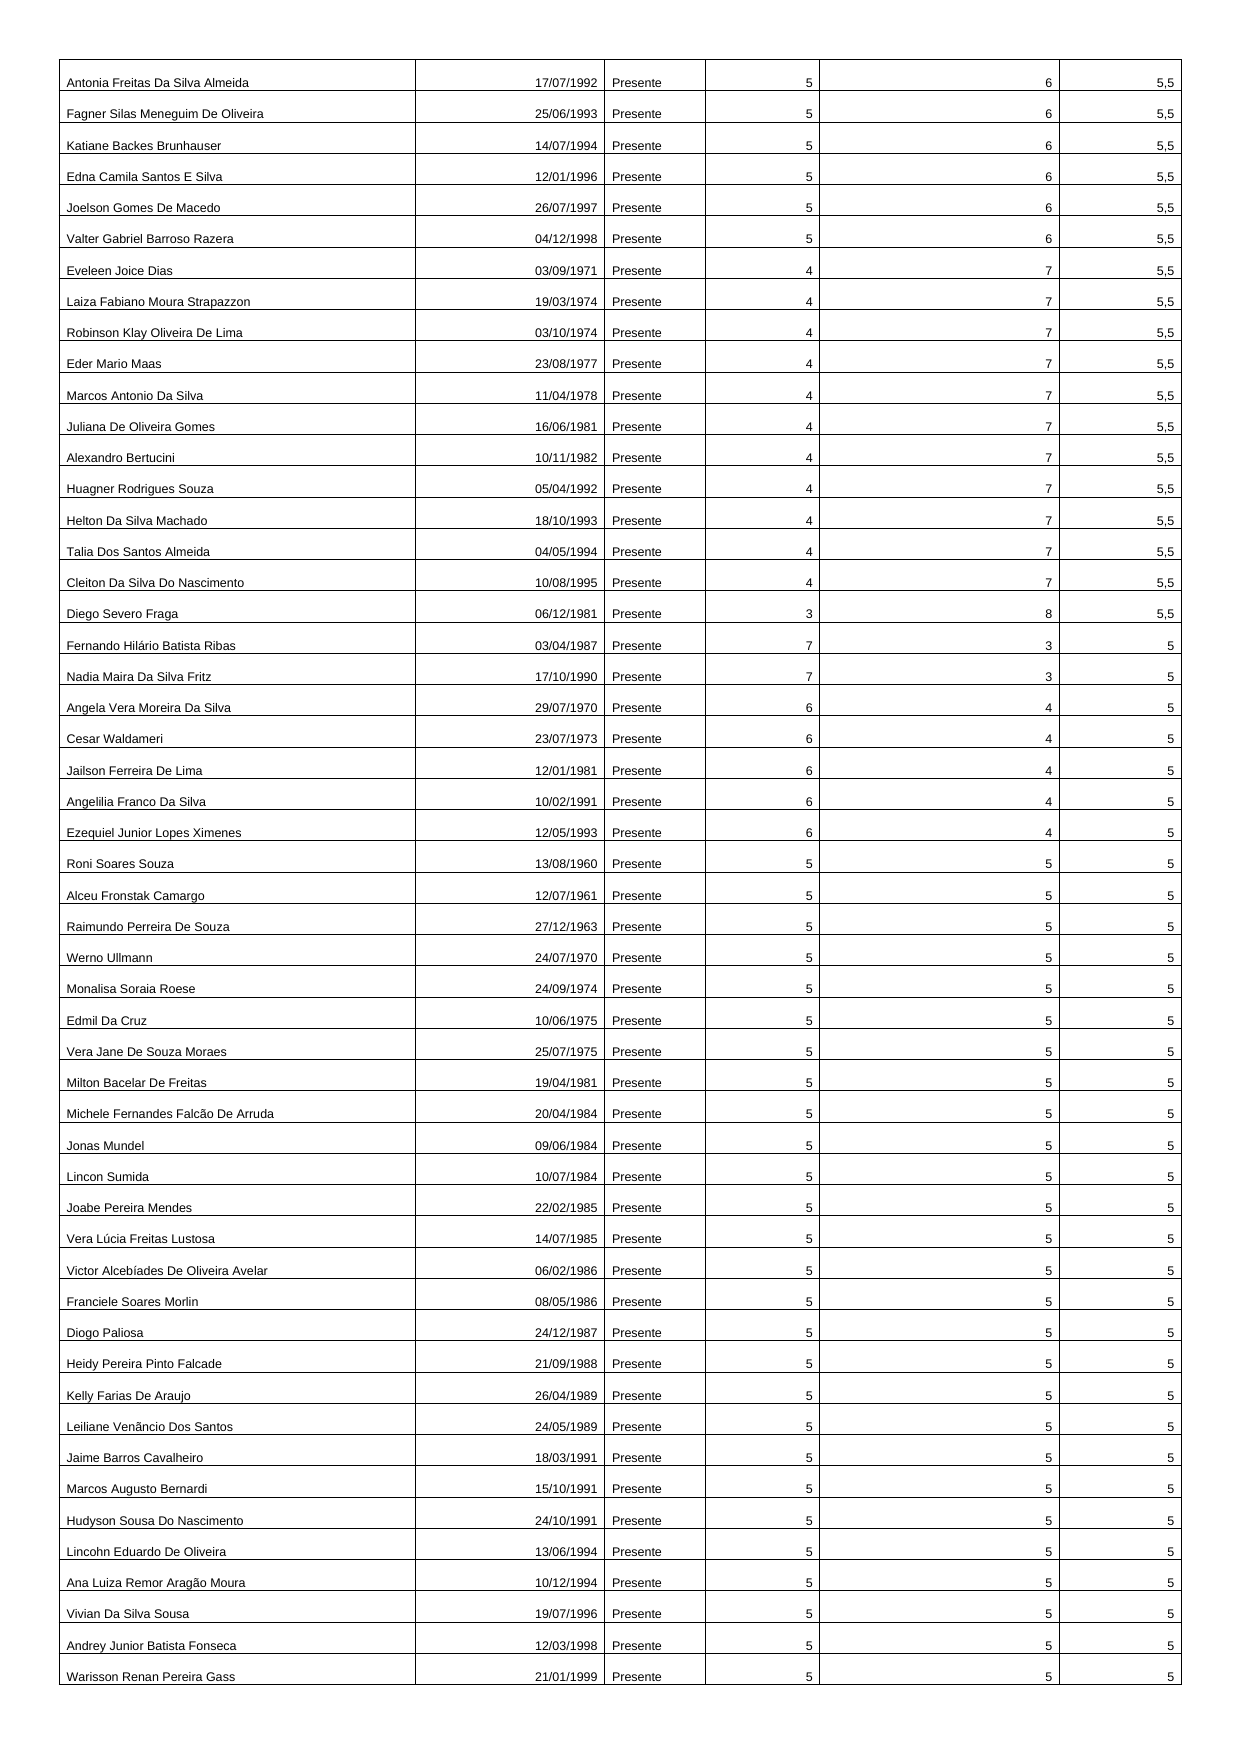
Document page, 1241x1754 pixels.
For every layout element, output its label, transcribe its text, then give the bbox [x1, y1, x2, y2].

table_cell Jaime Barros Cavalheiro [60, 1435, 415, 1465]
table_cell 6 [820, 91, 1059, 122]
table_cell Presente [605, 623, 705, 653]
table_cell 5,5 [1060, 154, 1181, 184]
table_cell 5 [706, 1154, 819, 1184]
table_cell Antonia Freitas Da Silva Almeida [60, 60, 415, 90]
table_cell 5 [820, 873, 1059, 903]
table_cell 24/12/1987 [416, 1310, 604, 1340]
table_cell 15/10/1991 [416, 1466, 604, 1497]
table_cell 7 [820, 310, 1059, 340]
table_cell 5 [1060, 1404, 1181, 1434]
table_cell Lincon Sumida [60, 1154, 415, 1184]
table_cell 5 [820, 966, 1059, 997]
table_cell 6 [820, 216, 1059, 247]
table_cell 6 [706, 716, 819, 747]
table_cell Vivian Da Silva Sousa [60, 1591, 415, 1622]
table_cell 5 [1060, 1029, 1181, 1059]
table_cell 6 [706, 779, 819, 809]
table_cell 06/02/1986 [416, 1248, 604, 1278]
table_cell Presente [605, 60, 705, 90]
table_cell Presente [605, 1466, 705, 1497]
table_cell 03/04/1987 [416, 623, 604, 653]
table_cell 5,5 [1060, 498, 1181, 528]
table_cell 03/10/1974 [416, 310, 604, 340]
table_cell 5 [820, 1341, 1059, 1372]
table_cell 8 [820, 591, 1059, 622]
table_cell 04/12/1998 [416, 216, 604, 247]
table_cell Presente [605, 373, 705, 403]
table_cell 6 [820, 185, 1059, 215]
table_cell 03/09/1971 [416, 248, 604, 278]
table_cell Edna Camila Santos E Silva [60, 154, 415, 184]
table_cell 5 [820, 1248, 1059, 1278]
table_cell 5 [1060, 1341, 1181, 1372]
table_cell 5 [820, 1373, 1059, 1403]
table_cell 11/04/1978 [416, 373, 604, 403]
table_cell Presente [605, 1435, 705, 1465]
table_cell 5 [706, 60, 819, 90]
table_cell 04/05/1994 [416, 529, 604, 559]
table_cell Presente [605, 1248, 705, 1278]
table_cell Joabe Pereira Mendes [60, 1185, 415, 1215]
table_cell 5 [820, 1404, 1059, 1434]
table_cell 6 [820, 60, 1059, 90]
table_cell 7 [820, 279, 1059, 309]
table_cell 5 [706, 123, 819, 153]
table_cell 5 [1060, 966, 1181, 997]
table_cell Presente [605, 1185, 705, 1215]
table_cell 10/12/1994 [416, 1560, 604, 1590]
table_cell Michele Fernandes Falcão De Arruda [60, 1091, 415, 1122]
table_cell 4 [706, 404, 819, 434]
table_cell 13/06/1994 [416, 1529, 604, 1559]
table_cell 5 [820, 1060, 1059, 1090]
table_cell 5 [706, 1091, 819, 1122]
table_cell 5 [1060, 654, 1181, 684]
table_cell Hudyson Sousa Do Nascimento [60, 1498, 415, 1528]
table_cell 5,5 [1060, 529, 1181, 559]
table_cell 5 [706, 1373, 819, 1403]
table_cell 5,5 [1060, 310, 1181, 340]
table_cell 6 [706, 748, 819, 778]
table_cell 7 [820, 466, 1059, 497]
table_cell 5 [706, 91, 819, 122]
table_cell Kelly Farias De Araujo [60, 1373, 415, 1403]
table_cell 24/09/1974 [416, 966, 604, 997]
table_cell Presente [605, 654, 705, 684]
table_cell 12/03/1998 [416, 1623, 604, 1653]
table_cell 7 [820, 373, 1059, 403]
table_cell Victor Alcebíades De Oliveira Avelar [60, 1248, 415, 1278]
table_cell Presente [605, 248, 705, 278]
table_cell Laiza Fabiano Moura Strapazzon [60, 279, 415, 309]
table_cell 5 [706, 1435, 819, 1465]
table_cell 5 [706, 966, 819, 997]
table_cell 19/07/1996 [416, 1591, 604, 1622]
table_cell 23/07/1973 [416, 716, 604, 747]
table_cell Raimundo Perreira De Souza [60, 904, 415, 934]
table_cell 6 [820, 154, 1059, 184]
table_cell Diogo Paliosa [60, 1310, 415, 1340]
table_cell 5 [706, 154, 819, 184]
table_cell Roni Soares Souza [60, 841, 415, 872]
table_cell 25/07/1975 [416, 1029, 604, 1059]
table_cell 5 [706, 904, 819, 934]
table_cell 5 [1060, 1623, 1181, 1653]
table_cell 5 [706, 1654, 819, 1684]
table_cell 3 [706, 591, 819, 622]
table_cell 16/06/1981 [416, 404, 604, 434]
table_cell 17/07/1992 [416, 60, 604, 90]
table_cell 18/10/1993 [416, 498, 604, 528]
table_cell 5 [820, 1654, 1059, 1684]
table_cell 5 [1060, 1466, 1181, 1497]
table_cell 5 [820, 1435, 1059, 1465]
table_cell 5 [1060, 1591, 1181, 1622]
table_cell 5 [706, 841, 819, 872]
table_cell 13/08/1960 [416, 841, 604, 872]
table_cell Presente [605, 966, 705, 997]
table_cell 5,5 [1060, 91, 1181, 122]
table_cell Presente [605, 1591, 705, 1622]
table_cell Jonas Mundel [60, 1123, 415, 1153]
table_cell 5 [820, 904, 1059, 934]
table_cell 5 [706, 998, 819, 1028]
table_cell Fernando Hilário Batista Ribas [60, 623, 415, 653]
table_cell Eder Mario Maas [60, 341, 415, 372]
table_cell 4 [706, 529, 819, 559]
table_cell Presente [605, 91, 705, 122]
table_cell 14/07/1994 [416, 123, 604, 153]
table_cell Fagner Silas Meneguim De Oliveira [60, 91, 415, 122]
table_cell 26/04/1989 [416, 1373, 604, 1403]
table_cell 12/01/1996 [416, 154, 604, 184]
table_cell Presente [605, 1623, 705, 1653]
table_cell 5 [706, 1466, 819, 1497]
table_cell 5 [1060, 873, 1181, 903]
table_cell Presente [605, 1060, 705, 1090]
table_cell Presente [605, 998, 705, 1028]
table_cell Presente [605, 748, 705, 778]
table_cell 5 [820, 1091, 1059, 1122]
table_cell Juliana De Oliveira Gomes [60, 404, 415, 434]
table_cell 21/01/1999 [416, 1654, 604, 1684]
table_cell 5,5 [1060, 216, 1181, 247]
table_cell 18/03/1991 [416, 1435, 604, 1465]
table_cell 4 [706, 373, 819, 403]
table_cell 5 [820, 1591, 1059, 1622]
table_cell 24/07/1970 [416, 935, 604, 965]
table_cell Cleiton Da Silva Do Nascimento [60, 560, 415, 590]
table_cell 4 [820, 810, 1059, 840]
table_cell Presente [605, 498, 705, 528]
table_cell 12/05/1993 [416, 810, 604, 840]
table_cell 29/07/1970 [416, 685, 604, 715]
table_cell 5 [706, 1591, 819, 1622]
table_cell 5,5 [1060, 373, 1181, 403]
table_cell 5 [706, 1185, 819, 1215]
table_cell 5,5 [1060, 60, 1181, 90]
table_cell Presente [605, 1091, 705, 1122]
table_cell 5 [706, 1060, 819, 1090]
table_cell 5 [1060, 935, 1181, 965]
table_cell 5 [820, 1216, 1059, 1247]
table_cell 5 [820, 998, 1059, 1028]
table_cell Cesar Waldameri [60, 716, 415, 747]
table_cell Presente [605, 1654, 705, 1684]
table_cell Presente [605, 560, 705, 590]
table_cell Presente [605, 1498, 705, 1528]
table_cell 5 [706, 873, 819, 903]
table_cell 08/05/1986 [416, 1279, 604, 1309]
table_cell Milton Bacelar De Freitas [60, 1060, 415, 1090]
table_cell Presente [605, 123, 705, 153]
table_cell Lincohn Eduardo De Oliveira [60, 1529, 415, 1559]
table_cell 5 [1060, 1216, 1181, 1247]
table_cell Helton Da Silva Machado [60, 498, 415, 528]
table_cell 4 [706, 248, 819, 278]
table_cell Presente [605, 1279, 705, 1309]
table_cell 10/11/1982 [416, 435, 604, 465]
table_cell 22/02/1985 [416, 1185, 604, 1215]
table_cell 3 [820, 654, 1059, 684]
table_cell Presente [605, 1154, 705, 1184]
table_cell 19/03/1974 [416, 279, 604, 309]
table_cell Robinson Klay Oliveira De Lima [60, 310, 415, 340]
table_cell 5 [706, 1123, 819, 1153]
table_cell Heidy Pereira Pinto Falcade [60, 1341, 415, 1372]
table_cell Vera Jane De Souza Moraes [60, 1029, 415, 1059]
table_cell 24/10/1991 [416, 1498, 604, 1528]
table_cell 3 [820, 623, 1059, 653]
table_cell Alceu Fronstak Camargo [60, 873, 415, 903]
table_cell Presente [605, 779, 705, 809]
table_cell 7 [706, 654, 819, 684]
table_cell Joelson Gomes De Macedo [60, 185, 415, 215]
table_cell 5,5 [1060, 123, 1181, 153]
table_cell 5 [1060, 685, 1181, 715]
table_cell 5 [1060, 998, 1181, 1028]
table_cell Presente [605, 810, 705, 840]
table_cell 5 [706, 1623, 819, 1653]
table_cell 10/08/1995 [416, 560, 604, 590]
table_cell Valter Gabriel Barroso Razera [60, 216, 415, 247]
table_cell Presente [605, 185, 705, 215]
table_cell 4 [820, 748, 1059, 778]
table_cell 4 [706, 466, 819, 497]
table_cell 24/05/1989 [416, 1404, 604, 1434]
table_cell 5 [1060, 1373, 1181, 1403]
table_cell Werno Ullmann [60, 935, 415, 965]
table_cell Presente [605, 1560, 705, 1590]
table_cell 12/07/1961 [416, 873, 604, 903]
table_cell 5 [1060, 1435, 1181, 1465]
table_cell 5 [820, 1123, 1059, 1153]
table_cell 6 [706, 685, 819, 715]
table_cell Presente [605, 685, 705, 715]
table_cell 5 [706, 1279, 819, 1309]
table_cell 21/09/1988 [416, 1341, 604, 1372]
table_cell 4 [706, 560, 819, 590]
table_cell 5 [820, 1466, 1059, 1497]
table_cell Diego Severo Fraga [60, 591, 415, 622]
table_cell 5,5 [1060, 435, 1181, 465]
table_cell 5 [1060, 1060, 1181, 1090]
table_cell Presente [605, 216, 705, 247]
table_cell Marcos Augusto Bernardi [60, 1466, 415, 1497]
table_cell Presente [605, 466, 705, 497]
table_cell 4 [820, 779, 1059, 809]
table_cell Warisson Renan Pereira Gass [60, 1654, 415, 1684]
table_cell 4 [706, 279, 819, 309]
table_cell Katiane Backes Brunhauser [60, 123, 415, 153]
table_cell Presente [605, 716, 705, 747]
table_cell 5 [706, 216, 819, 247]
table_cell 5 [1060, 623, 1181, 653]
table_cell Presente [605, 1341, 705, 1372]
table_cell 4 [706, 498, 819, 528]
table_cell Alexandro Bertucini [60, 435, 415, 465]
table_cell 5 [706, 1216, 819, 1247]
table_cell 7 [820, 341, 1059, 372]
table_cell Edmil Da Cruz [60, 998, 415, 1028]
table_cell 5 [1060, 1310, 1181, 1340]
table_cell 5 [706, 935, 819, 965]
table_cell 5 [820, 1154, 1059, 1184]
table_cell Vera Lúcia Freitas Lustosa [60, 1216, 415, 1247]
table_cell 7 [820, 435, 1059, 465]
table_cell 23/08/1977 [416, 341, 604, 372]
table_cell 5 [1060, 1154, 1181, 1184]
table_cell 26/07/1997 [416, 185, 604, 215]
table_cell 5 [1060, 1654, 1181, 1684]
table_cell 5 [820, 1498, 1059, 1528]
table_cell Presente [605, 1373, 705, 1403]
table_cell 5 [706, 1498, 819, 1528]
table_cell Presente [605, 435, 705, 465]
table_cell 5 [820, 935, 1059, 965]
table_cell Presente [605, 1029, 705, 1059]
table_cell 19/04/1981 [416, 1060, 604, 1090]
table_cell 5 [820, 1529, 1059, 1559]
table_cell Nadia Maira Da Silva Fritz [60, 654, 415, 684]
table_cell 5 [1060, 904, 1181, 934]
table_cell 5,5 [1060, 341, 1181, 372]
table_cell Presente [605, 841, 705, 872]
table_cell 10/06/1975 [416, 998, 604, 1028]
table_cell 5 [820, 841, 1059, 872]
table_cell Presente [605, 1529, 705, 1559]
table_cell 7 [820, 560, 1059, 590]
table_cell Andrey Junior Batista Fonseca [60, 1623, 415, 1653]
table_cell Huagner Rodrigues Souza [60, 466, 415, 497]
table_cell 5 [1060, 1248, 1181, 1278]
table_cell 27/12/1963 [416, 904, 604, 934]
table_cell Presente [605, 1404, 705, 1434]
table_cell 5,5 [1060, 248, 1181, 278]
table_cell Leiliane Venãncio Dos Santos [60, 1404, 415, 1434]
table_cell 5 [820, 1185, 1059, 1215]
table_cell 06/12/1981 [416, 591, 604, 622]
table_cell 09/06/1984 [416, 1123, 604, 1153]
table_cell 14/07/1985 [416, 1216, 604, 1247]
table_cell 10/07/1984 [416, 1154, 604, 1184]
table_cell 5 [820, 1310, 1059, 1340]
table_cell 5 [1060, 1560, 1181, 1590]
table_cell Presente [605, 591, 705, 622]
table_cell 7 [820, 529, 1059, 559]
table_cell 5 [1060, 1529, 1181, 1559]
table_cell Ezequiel Junior Lopes Ximenes [60, 810, 415, 840]
table_cell Presente [605, 404, 705, 434]
table_cell 4 [706, 341, 819, 372]
table_cell 5 [820, 1029, 1059, 1059]
table_cell 5,5 [1060, 185, 1181, 215]
table_cell 5 [1060, 1185, 1181, 1215]
table_cell 7 [706, 623, 819, 653]
table_cell 5 [1060, 779, 1181, 809]
table_cell Monalisa Soraia Roese [60, 966, 415, 997]
table_cell 5 [1060, 841, 1181, 872]
table_cell 05/04/1992 [416, 466, 604, 497]
table_cell 5 [706, 1029, 819, 1059]
table_cell 5 [1060, 1123, 1181, 1153]
table_cell 5,5 [1060, 466, 1181, 497]
table_cell Presente [605, 904, 705, 934]
table_cell 5,5 [1060, 279, 1181, 309]
table_cell 5,5 [1060, 591, 1181, 622]
table_cell 7 [820, 498, 1059, 528]
table_cell Presente [605, 935, 705, 965]
table_cell Ana Luiza Remor Aragão Moura [60, 1560, 415, 1590]
table_cell 5 [820, 1279, 1059, 1309]
table_cell 5 [1060, 1091, 1181, 1122]
table_cell 6 [820, 123, 1059, 153]
table_cell Angela Vera Moreira Da Silva [60, 685, 415, 715]
table_cell Presente [605, 1123, 705, 1153]
table_cell 5 [706, 1248, 819, 1278]
table_cell 20/04/1984 [416, 1091, 604, 1122]
table_cell Marcos Antonio Da Silva [60, 373, 415, 403]
table_cell Presente [605, 310, 705, 340]
table_cell Presente [605, 341, 705, 372]
table_cell 10/02/1991 [416, 779, 604, 809]
table_cell Angelilia Franco Da Silva [60, 779, 415, 809]
table_cell Presente [605, 1216, 705, 1247]
table_cell 5 [820, 1560, 1059, 1590]
table_cell Presente [605, 1310, 705, 1340]
table_cell 5,5 [1060, 404, 1181, 434]
table_cell 5 [706, 1560, 819, 1590]
table_cell 5 [1060, 810, 1181, 840]
table_cell 5 [1060, 1498, 1181, 1528]
table_cell 5 [1060, 1279, 1181, 1309]
table_cell 7 [820, 404, 1059, 434]
table_cell 25/06/1993 [416, 91, 604, 122]
table_cell Presente [605, 873, 705, 903]
table_cell Talia Dos Santos Almeida [60, 529, 415, 559]
table_cell 4 [706, 310, 819, 340]
table_cell 12/01/1981 [416, 748, 604, 778]
table_cell 6 [706, 810, 819, 840]
table_cell 17/10/1990 [416, 654, 604, 684]
table_cell 5 [706, 1341, 819, 1372]
table_cell 7 [820, 248, 1059, 278]
table_cell Presente [605, 529, 705, 559]
table_cell 5 [706, 1529, 819, 1559]
table_cell Presente [605, 279, 705, 309]
table_cell 4 [820, 685, 1059, 715]
table_cell 5 [706, 1310, 819, 1340]
table_cell 5 [1060, 716, 1181, 747]
table_cell 4 [820, 716, 1059, 747]
table_cell Jailson Ferreira De Lima [60, 748, 415, 778]
table_cell 5,5 [1060, 560, 1181, 590]
table_cell Eveleen Joice Dias [60, 248, 415, 278]
table_cell 5 [706, 185, 819, 215]
table_cell 4 [706, 435, 819, 465]
table_cell 5 [706, 1404, 819, 1434]
table_cell Franciele Soares Morlin [60, 1279, 415, 1309]
table_cell Presente [605, 154, 705, 184]
table_cell 5 [1060, 748, 1181, 778]
table_cell 5 [820, 1623, 1059, 1653]
